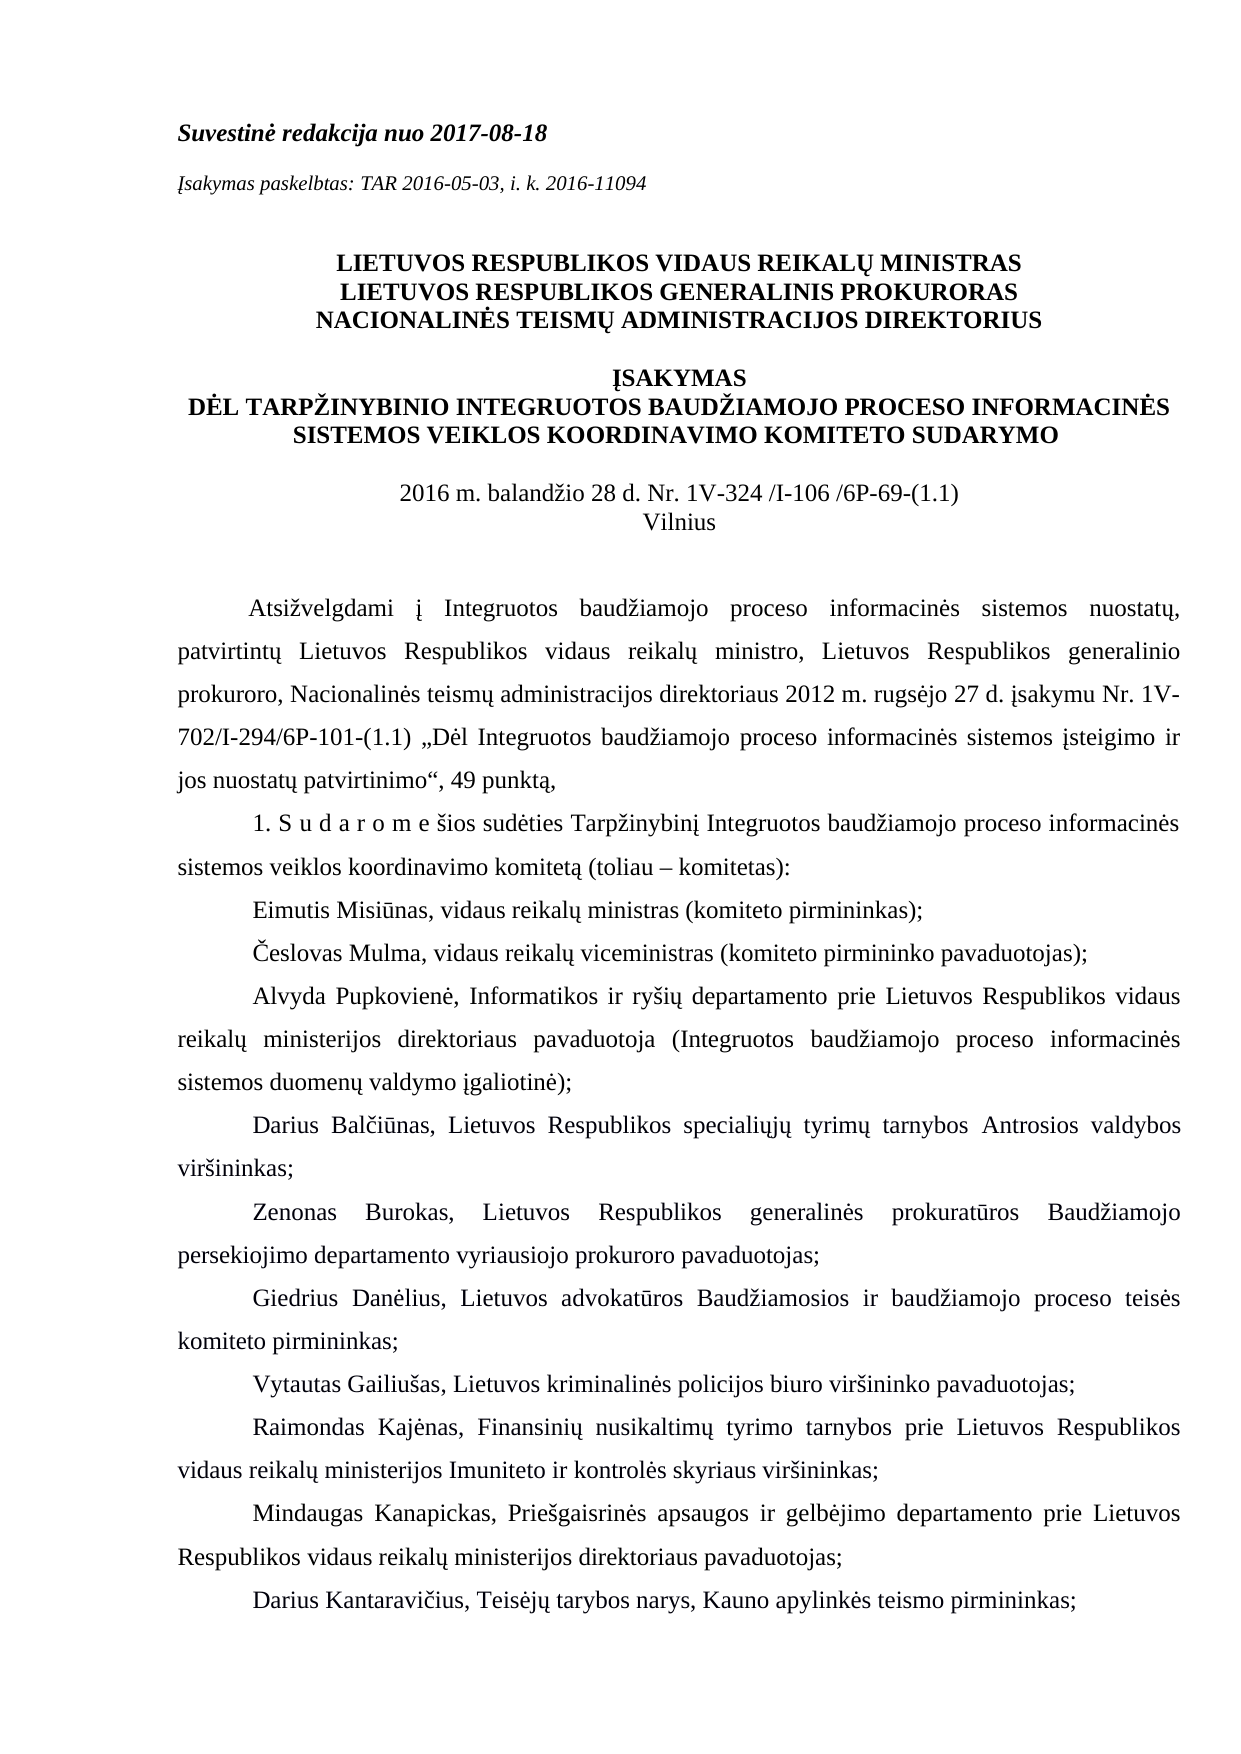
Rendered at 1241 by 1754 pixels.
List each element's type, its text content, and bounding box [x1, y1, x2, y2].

text Eimutis Misiūnas, vidaus reikalų ministras (komiteto pirmininkas); [177, 895, 1181, 923]
text Vilnius [177, 507, 1181, 535]
text Giedrius Danėlius, Lietuvos advokatūros Baudžiamosios ir baudžiamojo proceso teisės komiteto pirmininkas; [177, 1283, 1181, 1355]
text Įsakymas paskelbtas: TAR 2016-05-03, i. k. 2016-11094 [177, 171, 1181, 195]
text Vytautas Gailiušas, Lietuvos kriminalinės policijos biuro viršininko pavaduotojas; [177, 1369, 1181, 1398]
text Česlovas Mulma, vidaus reikalų viceministras (komiteto pirmininko pavaduotojas); [177, 938, 1181, 967]
text 2016 m. balandžio 28 d. Nr. 1V-324 /I-106 /6P-69-(1.1) [177, 478, 1181, 507]
text LIETUVOS RESPUBLIKOS VIDAUS REIKALŲ MINISTRAS [177, 248, 1181, 277]
text Zenonas Burokas, Lietuvos Respublikos generalinės prokuratūros Baudžiamojo persekiojimo departamento vyriausiojo prokuroro pavaduotojas; [177, 1197, 1181, 1268]
text Mindaugas Kanapickas, Priešgaisrinės apsaugos ir gelbėjimo departamento prie Lietuvos Respublikos vidaus reikalų ministerijos direktoriaus pavaduotojas; [177, 1498, 1181, 1570]
text ĮSAKYMAS [177, 363, 1181, 392]
text Darius Balčiūnas, Lietuvos Respublikos specialiųjų tyrimų tarnybos Antrosios valdybos viršininkas; [177, 1110, 1181, 1182]
text Darius Kantaravičius, Teisėjų tarybos narys, Kauno apylinkės teismo pirmininkas; [177, 1585, 1181, 1613]
text DĖL TARPŽINYBINIO INTEGRUOTOS BAUDŽIAMOJO PROCESO INFORMACINĖS SISTEMOS VEIKLOS KOORDINAVIMO KOMITETO SUDARYMO [177, 392, 1181, 449]
text 1. S u d a r o m e šios sudėties Tarpžinybinį Integruotos baudžiamojo proceso informacinės sistemos veiklos koordinavimo komitetą (toliau – komitetas): [177, 808, 1181, 880]
text NACIONALINĖS TEISMŲ ADMINISTRACIJOS DIREKTORIUS [177, 305, 1181, 334]
text Suvestinė redakcija nuo 2017-08-18 [177, 118, 1181, 147]
text Atsižvelgdami į Integruotos baudžiamojo proceso informacinės sistemos nuostatų, patvirtintų Lietuvos Respublikos vidaus reikalų ministro, Lietuvos Respublikos generalinio prokuroro, Nacionalinės teismų administracijos direktoriaus 2012 m. rugsėjo 27 d. įsakymu Nr. 1V-702/I-294/6P-101-(1.1) „Dėl Integruotos baudžiamojo proceso informacinės sistemos įsteigimo ir jos nuostatų patvirtinimo“, 49 punktą, [177, 593, 1181, 794]
text Raimondas Kajėnas, Finansinių nusikaltimų tyrimo tarnybos prie Lietuvos Respublikos vidaus reikalų ministerijos Imuniteto ir kontrolės skyriaus viršininkas; [177, 1412, 1181, 1484]
text Alvyda Pupkovienė, Informatikos ir ryšių departamento prie Lietuvos Respublikos vidaus reikalų ministerijos direktoriaus pavaduotoja (Integruotos baudžiamojo proceso informacinės sistemos duomenų valdymo įgaliotinė); [177, 981, 1181, 1096]
text LIETUVOS RESPUBLIKOS GENERALINIS PROKURORAS [177, 277, 1181, 305]
